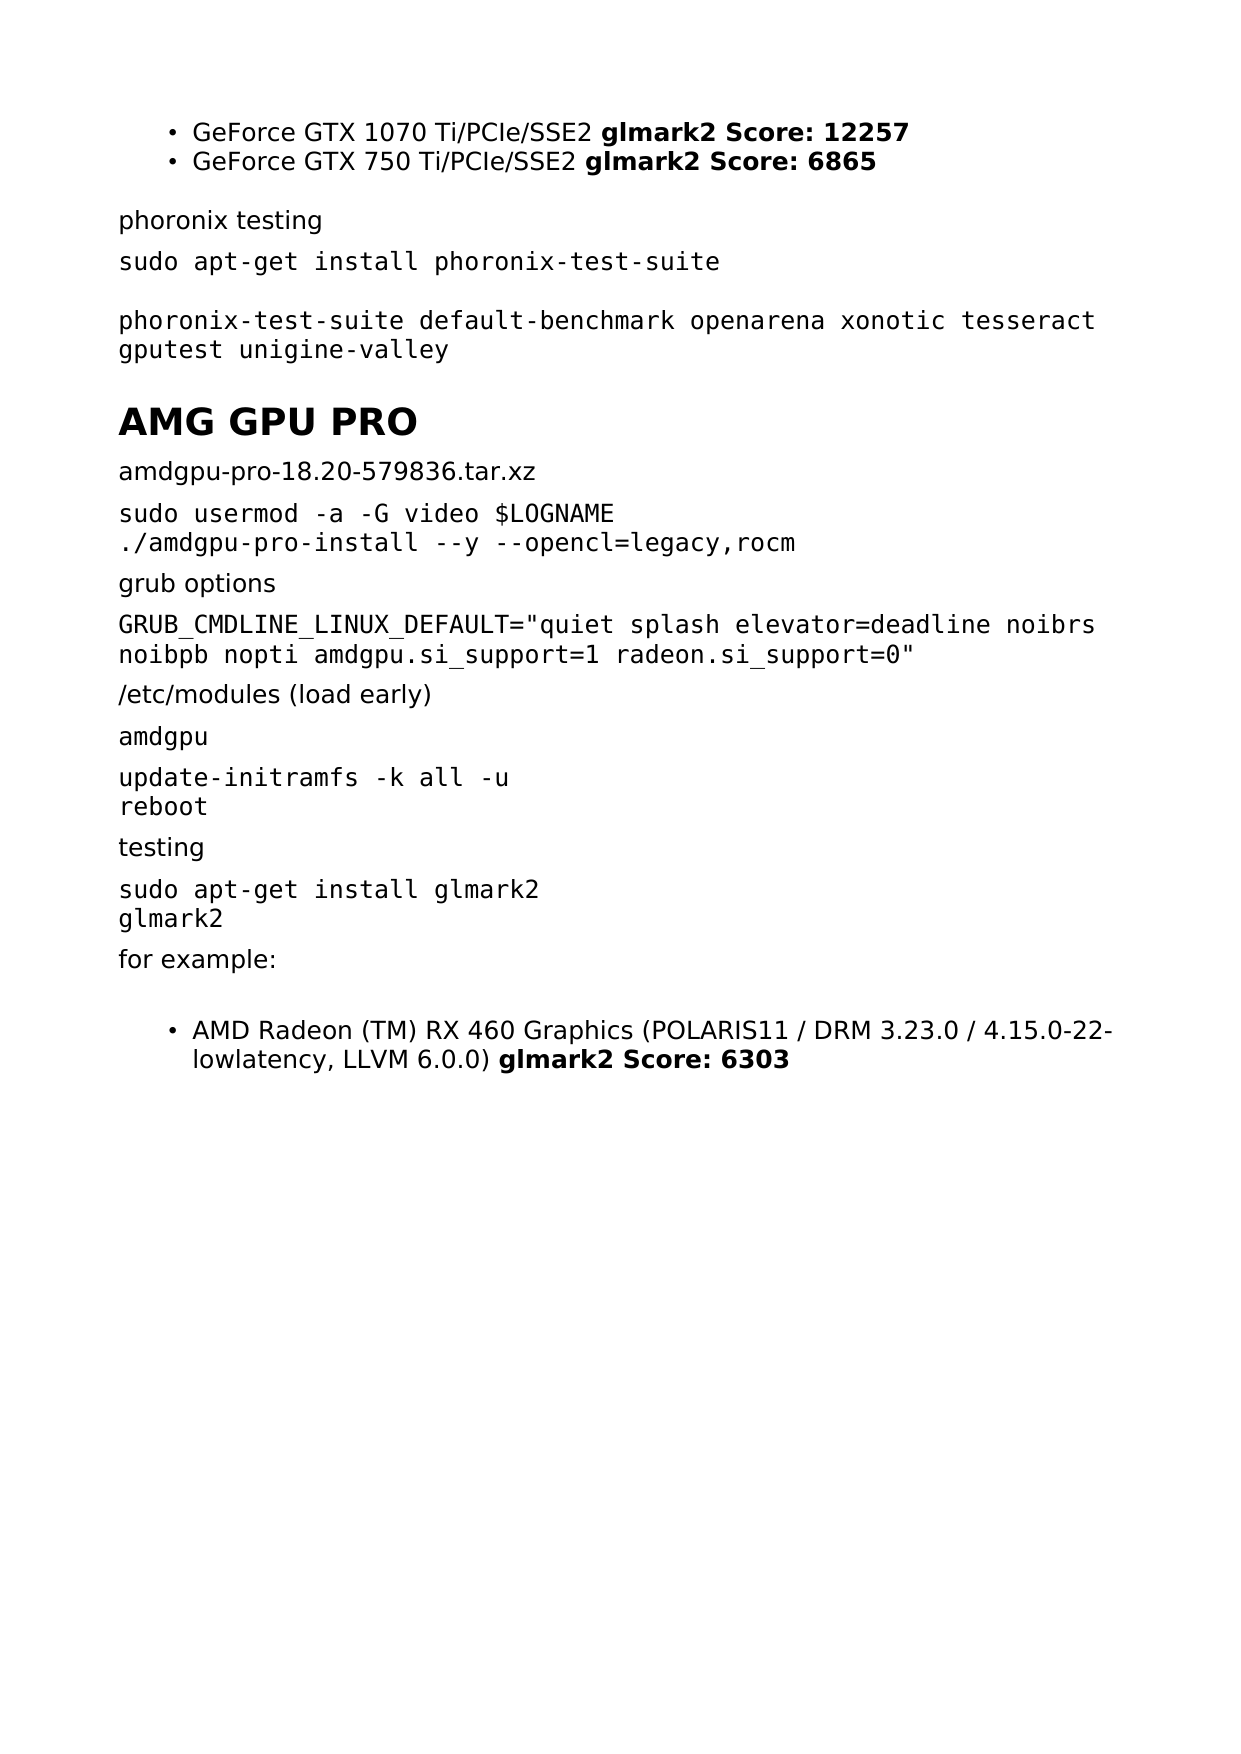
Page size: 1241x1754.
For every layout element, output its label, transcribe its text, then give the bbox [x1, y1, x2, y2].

text for example: [118, 945, 1122, 974]
list GeForce GTX 750 Ti/PCIe/SSE2 glmark2 Score: 6865 [177, 147, 1122, 176]
text sudo apt-get install glmark2 glmark2 [118, 875, 1122, 933]
text testing [118, 833, 1122, 863]
text phoronix testing [118, 206, 1122, 235]
text update-initramfs -k all -u reboot [118, 763, 1122, 822]
text GRUB_CMDLINE_LINUX_DEFAULT="quiet splash elevator=deadline noibrs noibpb nopti amdgpu.si_support=1 radeon.si_support=0" [118, 611, 1122, 669]
text /etc/modules (load early) [118, 681, 1122, 710]
text amdgpu-pro-18.20-579836.tar.xz [118, 457, 1122, 486]
text grub options [118, 569, 1122, 598]
text amdgpu [118, 722, 1122, 752]
text sudo apt-get install phoronix-test-suite phoronix-test-suite default-benchmark openarena xonotic tesseract gputest unigine-valley [118, 248, 1122, 364]
list GeForce GTX 1070 Ti/PCIe/SSE2 glmark2 Score: 12257 [177, 118, 1122, 147]
text sudo usermod -a -G video $LOGNAME ./amdgpu-pro-install --y --opencl=legacy,rocm [118, 499, 1122, 557]
subtitle AMG GPU PRO [118, 401, 1122, 445]
list AMD Radeon (TM) RX 460 Graphics (POLARIS11 / DRM 3.23.0 / 4.15.0-22-lowlatency, LLVM 6.0.0) glmark2 Score: 6303 [177, 1016, 1122, 1075]
